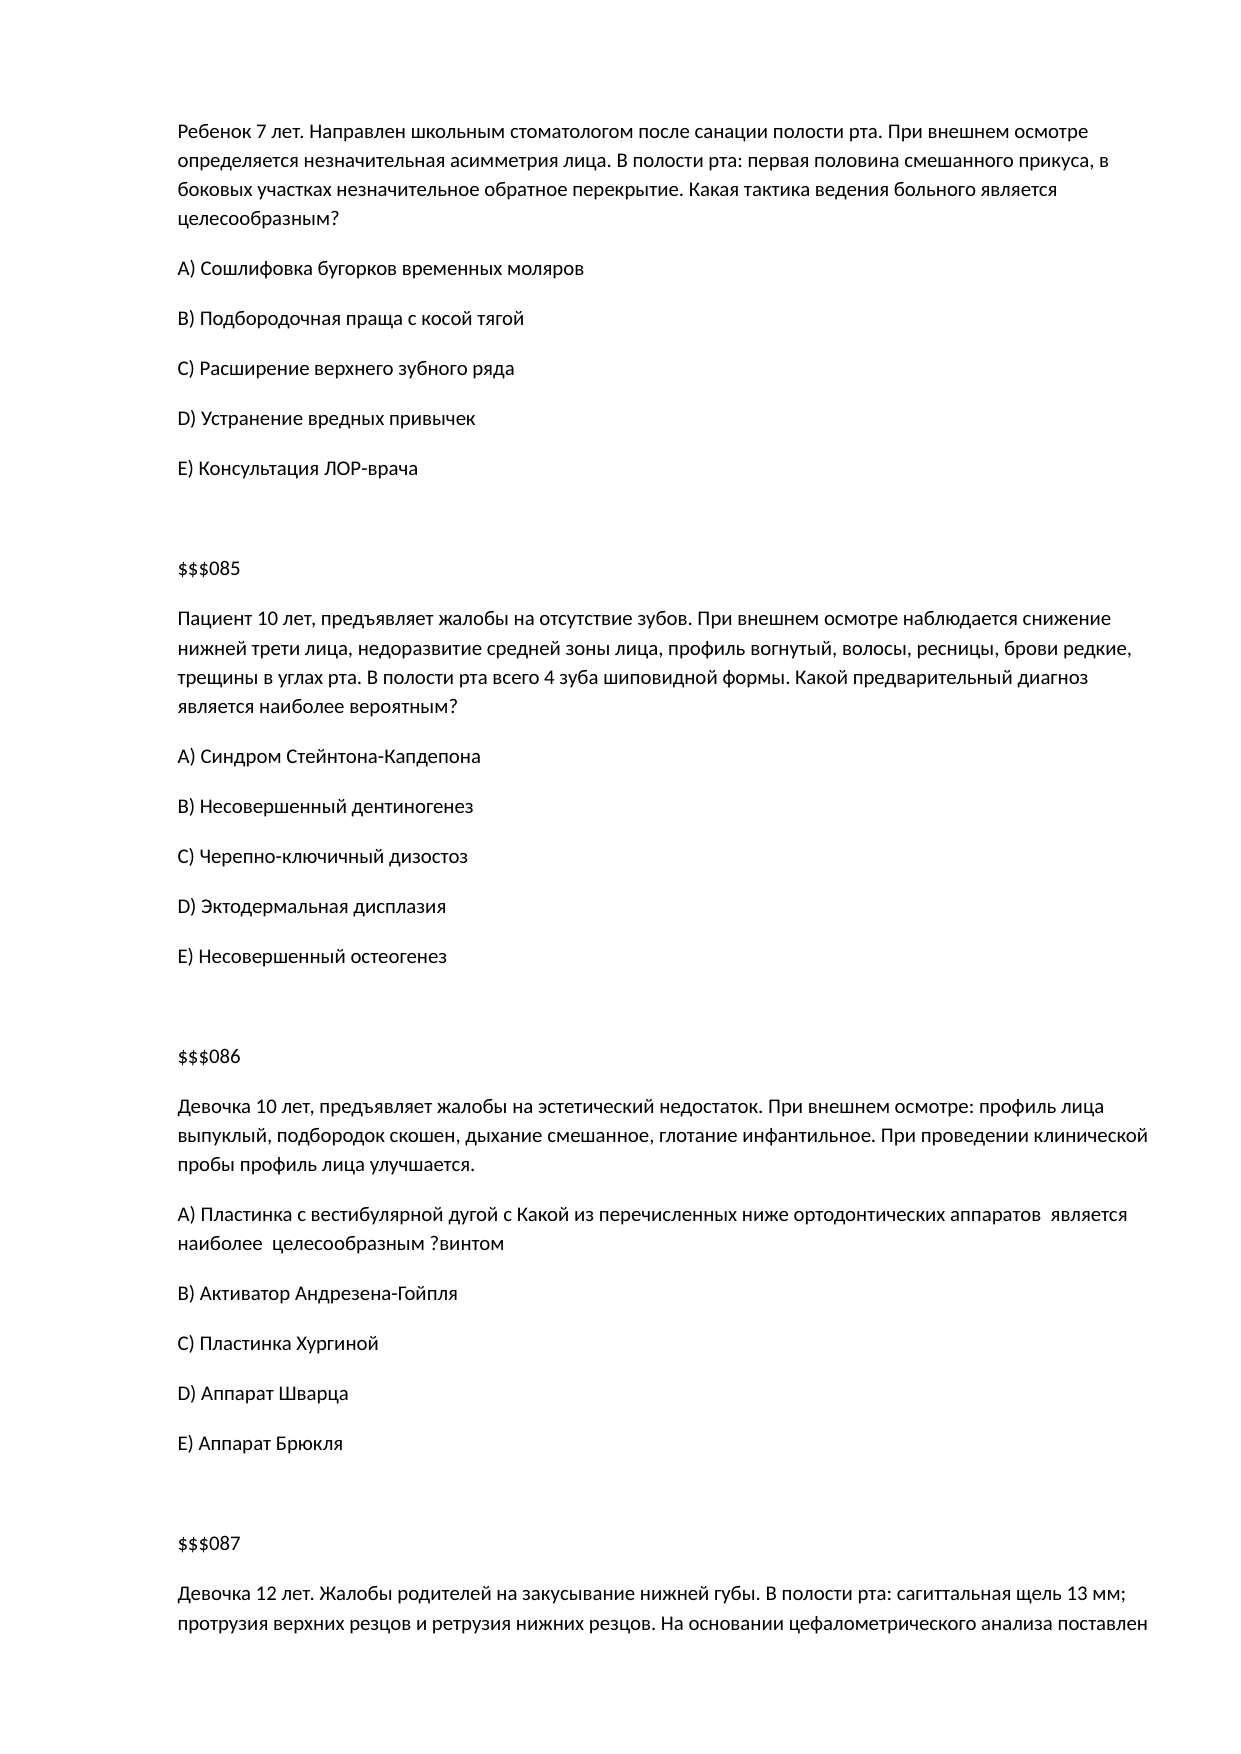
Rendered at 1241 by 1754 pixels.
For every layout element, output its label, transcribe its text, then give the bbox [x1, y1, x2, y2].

text D) Эктодермальная дисплазия [177, 893, 1152, 918]
text Е) Аппарат Брюкля [177, 1431, 1152, 1456]
text D) Устранение вредных привычек [177, 406, 1152, 431]
text В) Несовершенный дентиногенез [177, 793, 1152, 818]
text В) Активатор Андрезена-Гойпля [177, 1281, 1152, 1306]
text $$$087 [177, 1531, 1152, 1556]
text $$$086 [177, 1043, 1152, 1068]
text А) Пластинка с вестибулярной дугой с Какой из перечисленных ниже ортодонтических аппаратов является наиболее целесообразным ?винтом [177, 1201, 1152, 1256]
text С) Черепно-ключичный дизостоз [177, 843, 1152, 868]
text Девочка 12 лет. Жалобы родителей на закусывание нижней губы. В полости рта: сагиттальная щель 13 мм; протрузия верхних резцов и ретрузия нижних резцов. На основании цефалометрического анализа поставлен [177, 1581, 1152, 1635]
text Девочка 10 лет, предъявляет жалобы на эстетический недостаток. При внешнем осмотре: профиль лица выпуклый, подбородок скошен, дыхание смешанное, глотание инфантильное. При проведении клинической пробы профиль лица улучшается. [177, 1093, 1152, 1177]
text А) Синдром Стейнтона-Капдепона [177, 743, 1152, 768]
text А) Сошлифовка бугорков временных моляров [177, 256, 1152, 281]
text D) Аппарат Шварца [177, 1381, 1152, 1406]
text В) Подбородочная праща с косой тягой [177, 306, 1152, 331]
text $$$085 [177, 556, 1152, 581]
text Ребенок 7 лет. Направлен школьным стоматологом после санации полости рта. При внешнем осмотре определяется незначительная асимметрия лица. В полости рта: первая половина смешанного прикуса, в боковых участках незначительное обратное перекрытие. Какая тактика ведения больного является целесообразным? [177, 118, 1152, 231]
text С) Пластинка Хургиной [177, 1331, 1152, 1356]
text Пациент 10 лет, предъявляет жалобы на отсутствие зубов. При внешнем осмотре наблюдается снижение нижней трети лица, недоразвитие средней зоны лица, профиль вогнутый, волосы, ресницы, брови редкие, трещины в углах рта. В полости рта всего 4 зуба шиповидной формы. Какой предварительный диагноз является наиболее вероятным? [177, 606, 1152, 718]
text С) Расширение верхнего зубного ряда [177, 356, 1152, 381]
text Е) Консультация ЛОР-врача [177, 456, 1152, 481]
text Е) Несовершенный остеогенез [177, 943, 1152, 968]
